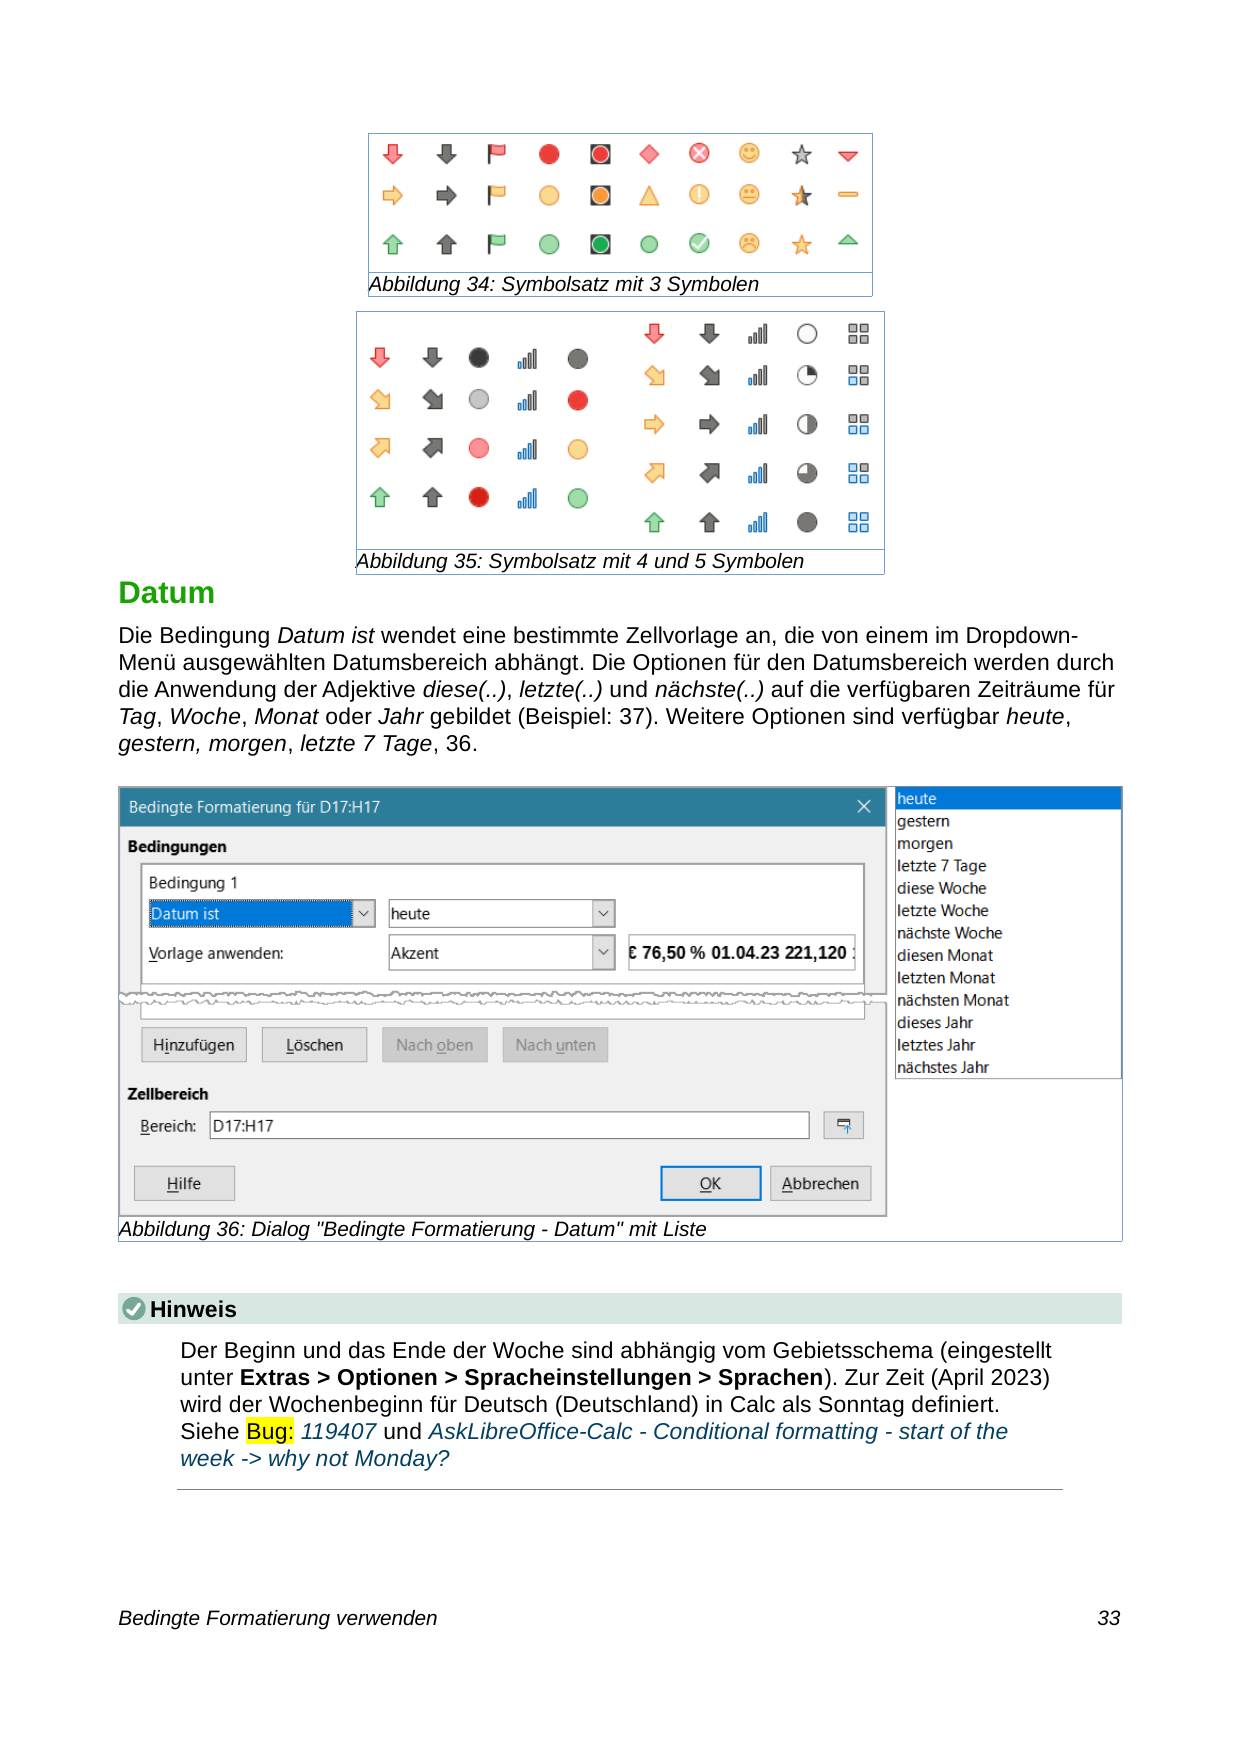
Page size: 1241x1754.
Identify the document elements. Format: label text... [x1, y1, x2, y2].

text Abbildung 36: Dialog "Bedingte Formatierung - Datum" mit Liste [119, 1217, 1122, 1241]
picture [118, 786, 1122, 1217]
text Abbildung 34: Symbolsatz mit 3 Symbolen [369, 273, 872, 296]
picture [357, 312, 884, 549]
subtitle Datum [118, 118, 1122, 610]
subtitle Hinweis [118, 1293, 1122, 1324]
picture [369, 134, 872, 272]
text Die Bedingung Datum ist wendet eine bestimmte Zellvorlage an, die von einem im Dropdown-Menü ausgewählten Datumsbereich abhängt. Die Optionen für den Datumsbereich werden durch die Anwendung der Adjektive diese(..), letzte(..) und nächste(..) auf die verfügbaren Zeiträume für Tag, Woche, Monat oder Jahr gebildet (Beispiel: Abbildung 37). Weitere Optionen sind verfügbar heute, gestern, morgen, letzte 7 Tage, Abbildung 36. [118, 621, 1122, 757]
text Abbildung 35: Symbolsatz mit 4 und 5 Symbolen [357, 550, 884, 573]
text Der Beginn und das Ende der Woche sind abhängig vom Gebietsschema (eingestellt unter Extras > Optionen > Spracheinstellungen > Sprachen). Zur Zeit (April 2023) wird der Wochenbeginn für Deutsch (Deutschland) in Calc als Sonntag definiert. Siehe Bug: 119407 und AskLibreOffice-Calc - Conditional formatting - start of the week -> why not Monday? [177, 1336, 1063, 1489]
